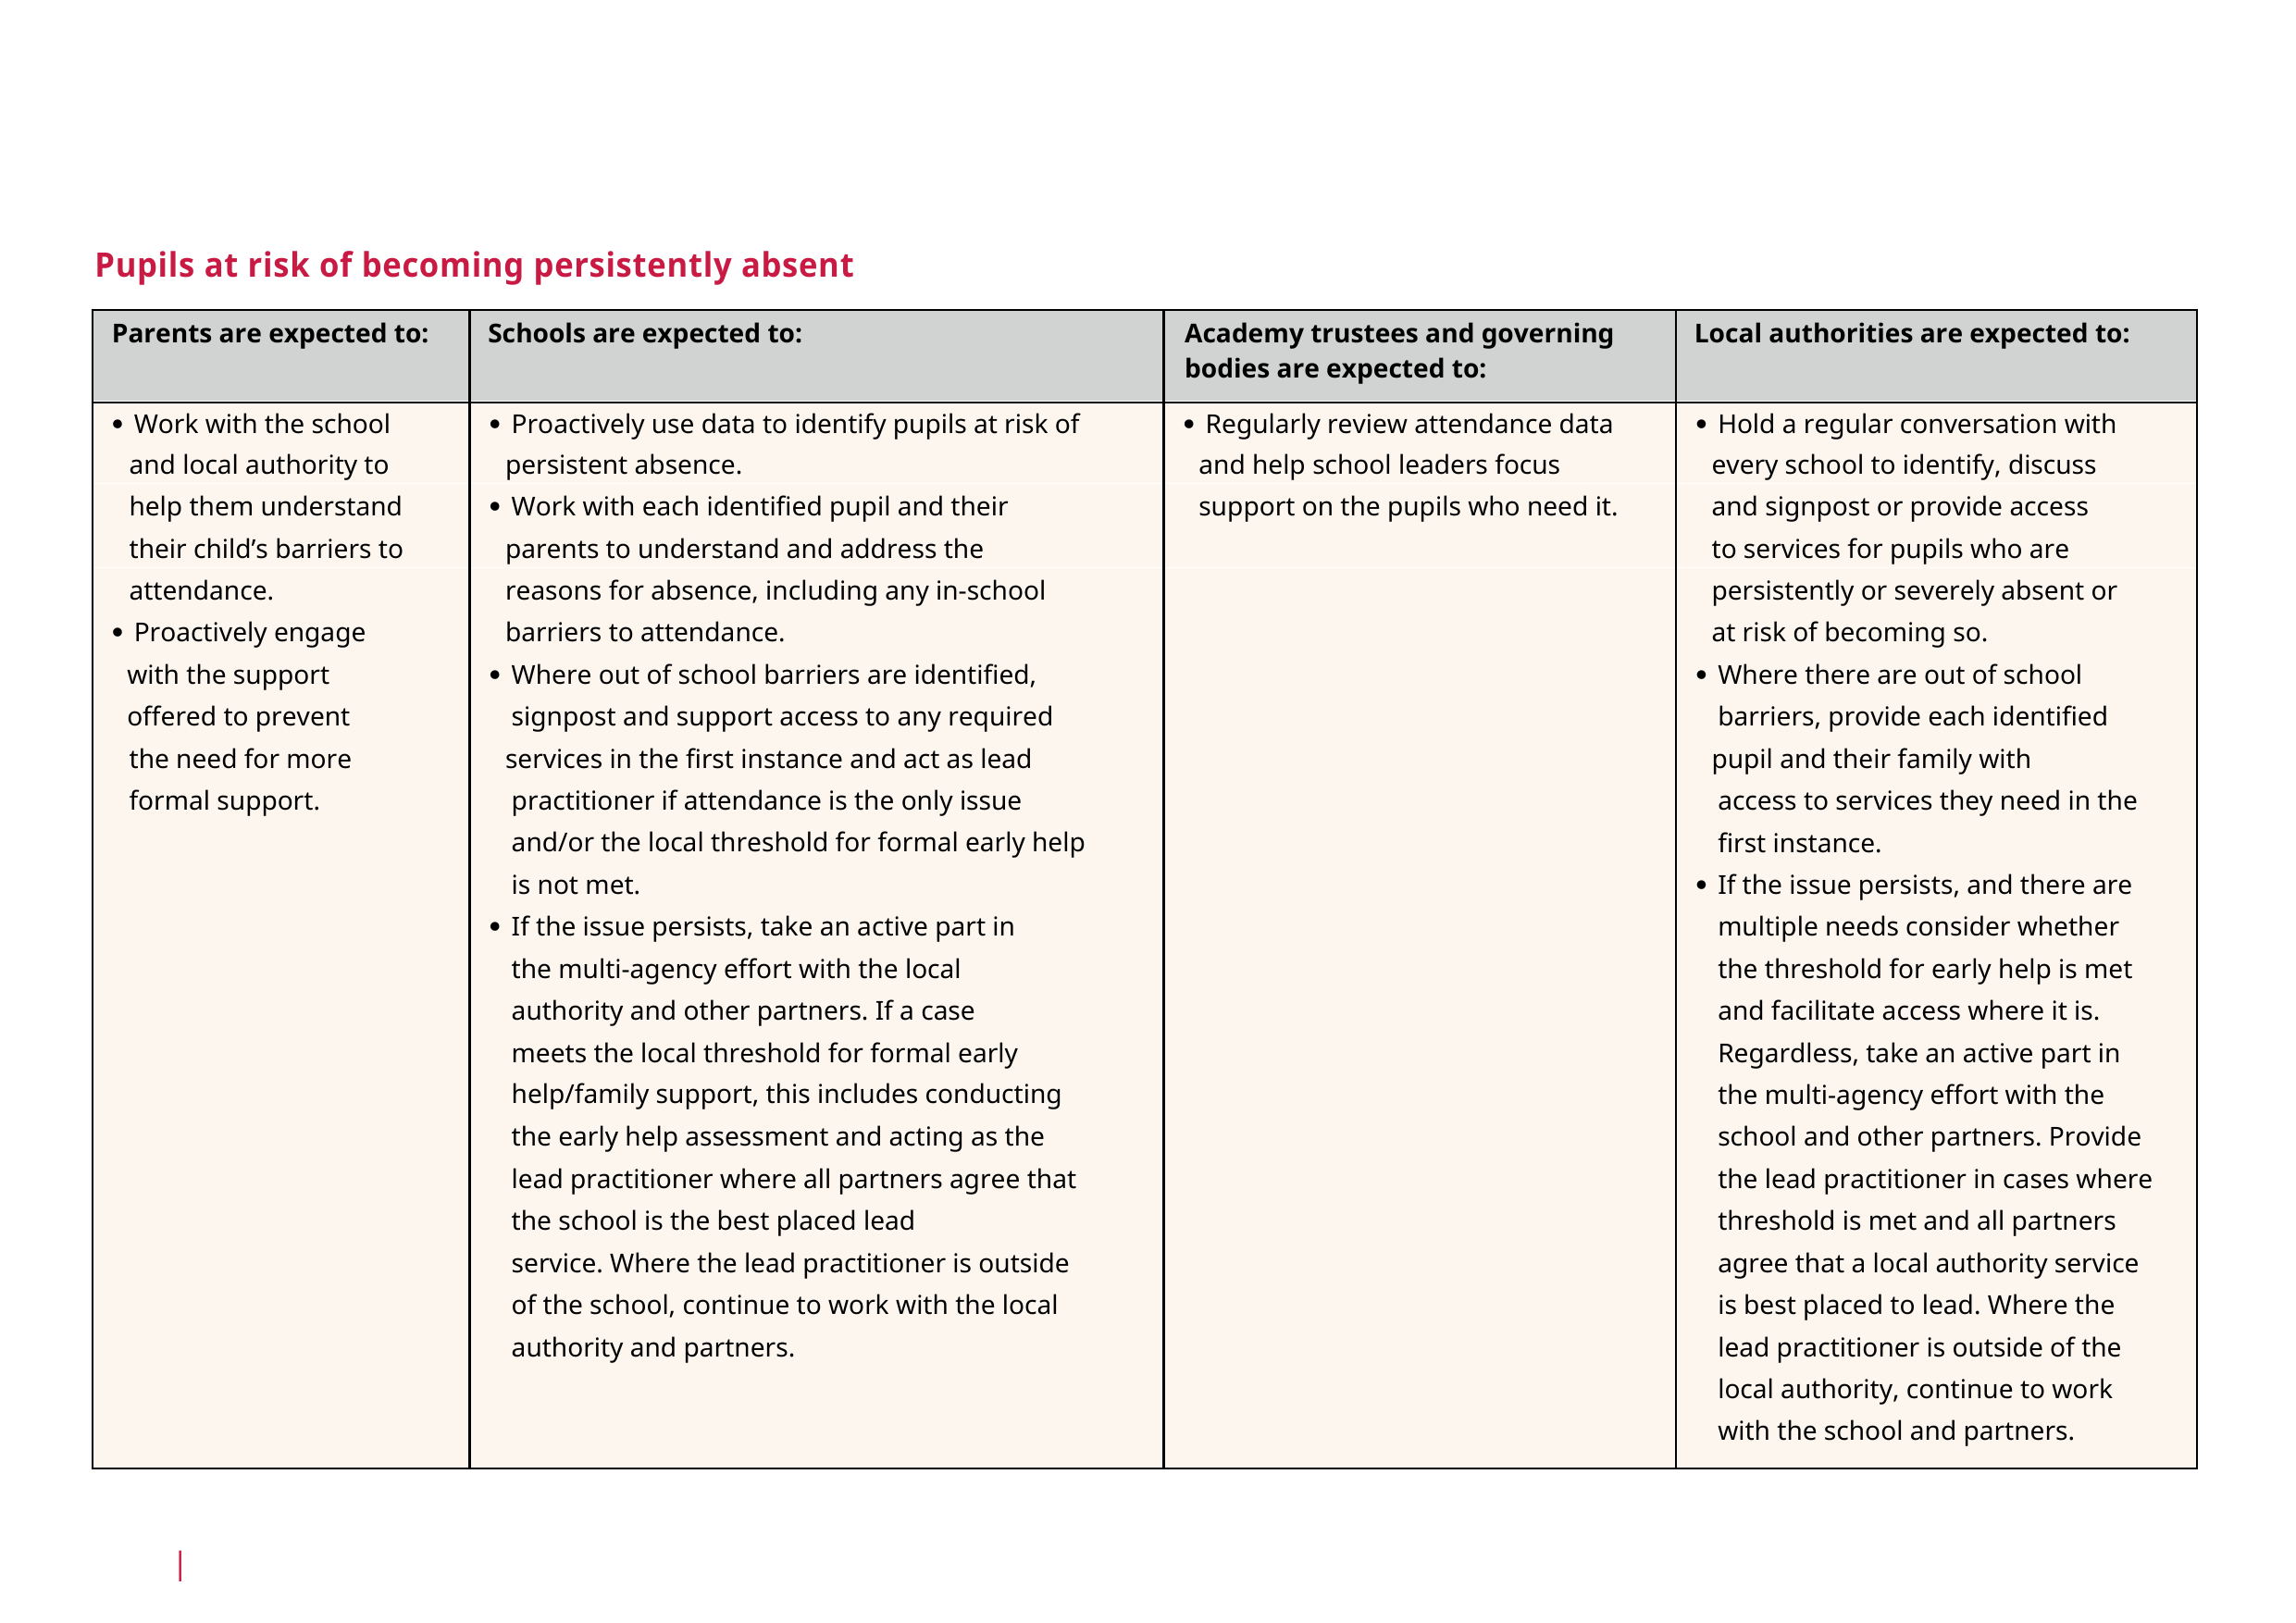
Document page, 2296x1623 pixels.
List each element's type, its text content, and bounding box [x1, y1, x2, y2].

text 23 | Attendance Policy [130, 1539, 457, 1582]
table_cell [1165, 736, 1675, 778]
text Pupils at risk of becoming persistently absent [94, 249, 894, 284]
table_cell every school to identify, discuss [1677, 441, 2196, 483]
table_cell and signpost or provide access [1677, 484, 2196, 526]
table_cell persistently or severely absent or [1677, 568, 2196, 610]
table_cell Proactively engage [93, 610, 468, 651]
table_cell [1165, 526, 1675, 567]
table_cell Work with the school [93, 403, 468, 441]
table_cell persistent absence. [471, 441, 1162, 483]
table_header Local authorities are expected to: [1677, 311, 2196, 401]
table_cell barriers to attendance. [471, 610, 1162, 651]
table_cell [1165, 651, 1675, 736]
table_cell support on the pupils who need it. [1165, 484, 1675, 526]
table_cell [1165, 610, 1675, 651]
table_header Schools are expected to: [471, 311, 1162, 401]
table_cell formal support. [93, 778, 468, 1468]
table_cell to services for pupils who are [1677, 526, 2196, 567]
table_cell Where out of school barriers are identified, signpost and support access to any required [471, 651, 1162, 736]
table_cell help them understand [93, 484, 468, 526]
table_cell parents to understand and address the [471, 526, 1162, 567]
table_cell attendance. [93, 568, 468, 610]
table_cell practitioner if attendance is the only issue and/or the local threshold for formal early help is not met. If the issue persists, take an active part in the multi-agency effort with the local authority and other partners. If a case meets the local threshold for formal early help/family support, this includes conducting the early help assessment and acting as the lead practitioner where all partners agree that the school is the best placed lead service. Where the lead practitioner is outside of the school, continue to work with the local authority and partners. [471, 778, 1162, 1468]
table_cell services in the first instance and act as lead [471, 736, 1162, 778]
table_cell with the support offered to prevent [93, 651, 468, 736]
table_cell and local authority to [93, 441, 468, 483]
table_cell their child’s barriers to [93, 526, 468, 567]
table_cell Where there are out of school barriers, provide each identified [1677, 651, 2196, 736]
table_cell pupil and their family with [1677, 736, 2196, 778]
table_cell reasons for absence, including any in-school [471, 568, 1162, 610]
table_cell the need for more [93, 736, 468, 778]
table_cell Regularly review attendance data [1165, 403, 1675, 441]
table_cell and help school leaders focus [1165, 441, 1675, 483]
table_cell access to services they need in the first instance. If the issue persists, and there are multiple needs consider whether the threshold for early help is met and facilitate access where it is. Regardless, take an active part in the multi-agency effort with the school and other partners. Provide the lead practitioner in cases where threshold is met and all partners agree that a local authority service is best placed to lead. Where the lead practitioner is outside of the local authority, continue to work with the school and partners. [1677, 778, 2196, 1468]
table_header Academy trustees and governing bodies are expected to: [1165, 311, 1675, 401]
table_cell [1165, 778, 1675, 1468]
table_cell [1165, 568, 1675, 610]
table_cell at risk of becoming so. [1677, 610, 2196, 651]
table_cell Work with each identified pupil and their [471, 484, 1162, 526]
table_cell Hold a regular conversation with [1677, 403, 2196, 441]
table_header Parents are expected to: [93, 311, 468, 401]
table_cell Proactively use data to identify pupils at risk of [471, 403, 1162, 441]
